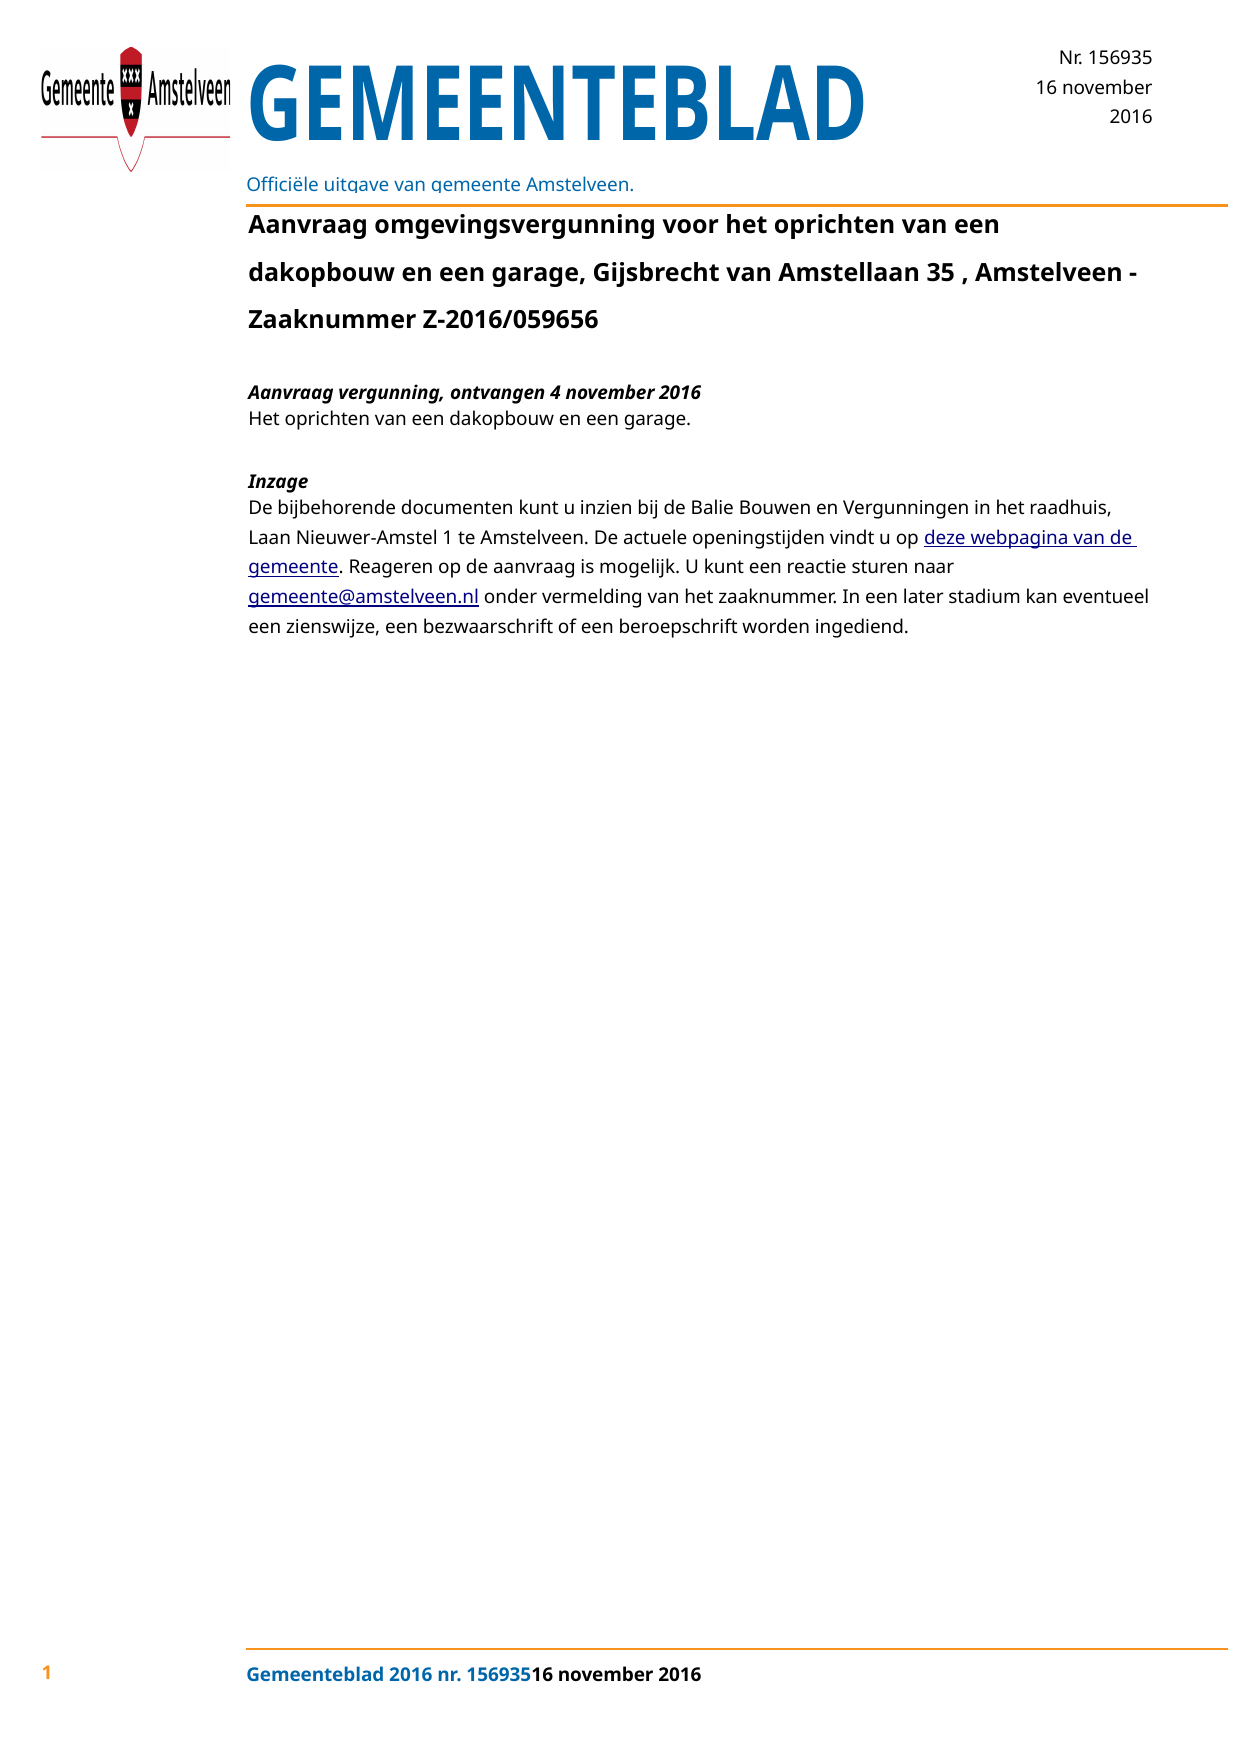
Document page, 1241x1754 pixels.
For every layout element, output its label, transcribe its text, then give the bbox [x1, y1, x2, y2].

text Aanvraag omgevingsvergunning voor het oprichten van een dakopbouw en een garage, Gijsbrecht van Amstellaan 35 , Amstelveen - Zaaknummer Z-2016/059656 [248, 207, 1152, 336]
text De bijbehorende documenten kunt u inzien bij de Balie Bouwen en Vergunningen in het raadhuis, Laan Nieuwer-Amstel 1 te Amstelveen. De actuele openingstijden vindt u op deze webpagina van de gemeente. Reageren op de aanvraag is mogelijk. U kunt een reactie sturen naar gemeente@amstelveen.nl onder vermelding van het zaaknummer. In een later stadium kan eventueel een zienswijze, een bezwaarschrift of een beroepschrift worden ingediend. [248, 494, 1152, 638]
text Inzage [248, 469, 1152, 494]
picture [41, 47, 231, 172]
text Het oprichten van een dakopbouw en een garage. [248, 405, 1152, 431]
text Aanvraag vergunning, ontvangen 4 november 2016 [248, 379, 1152, 405]
